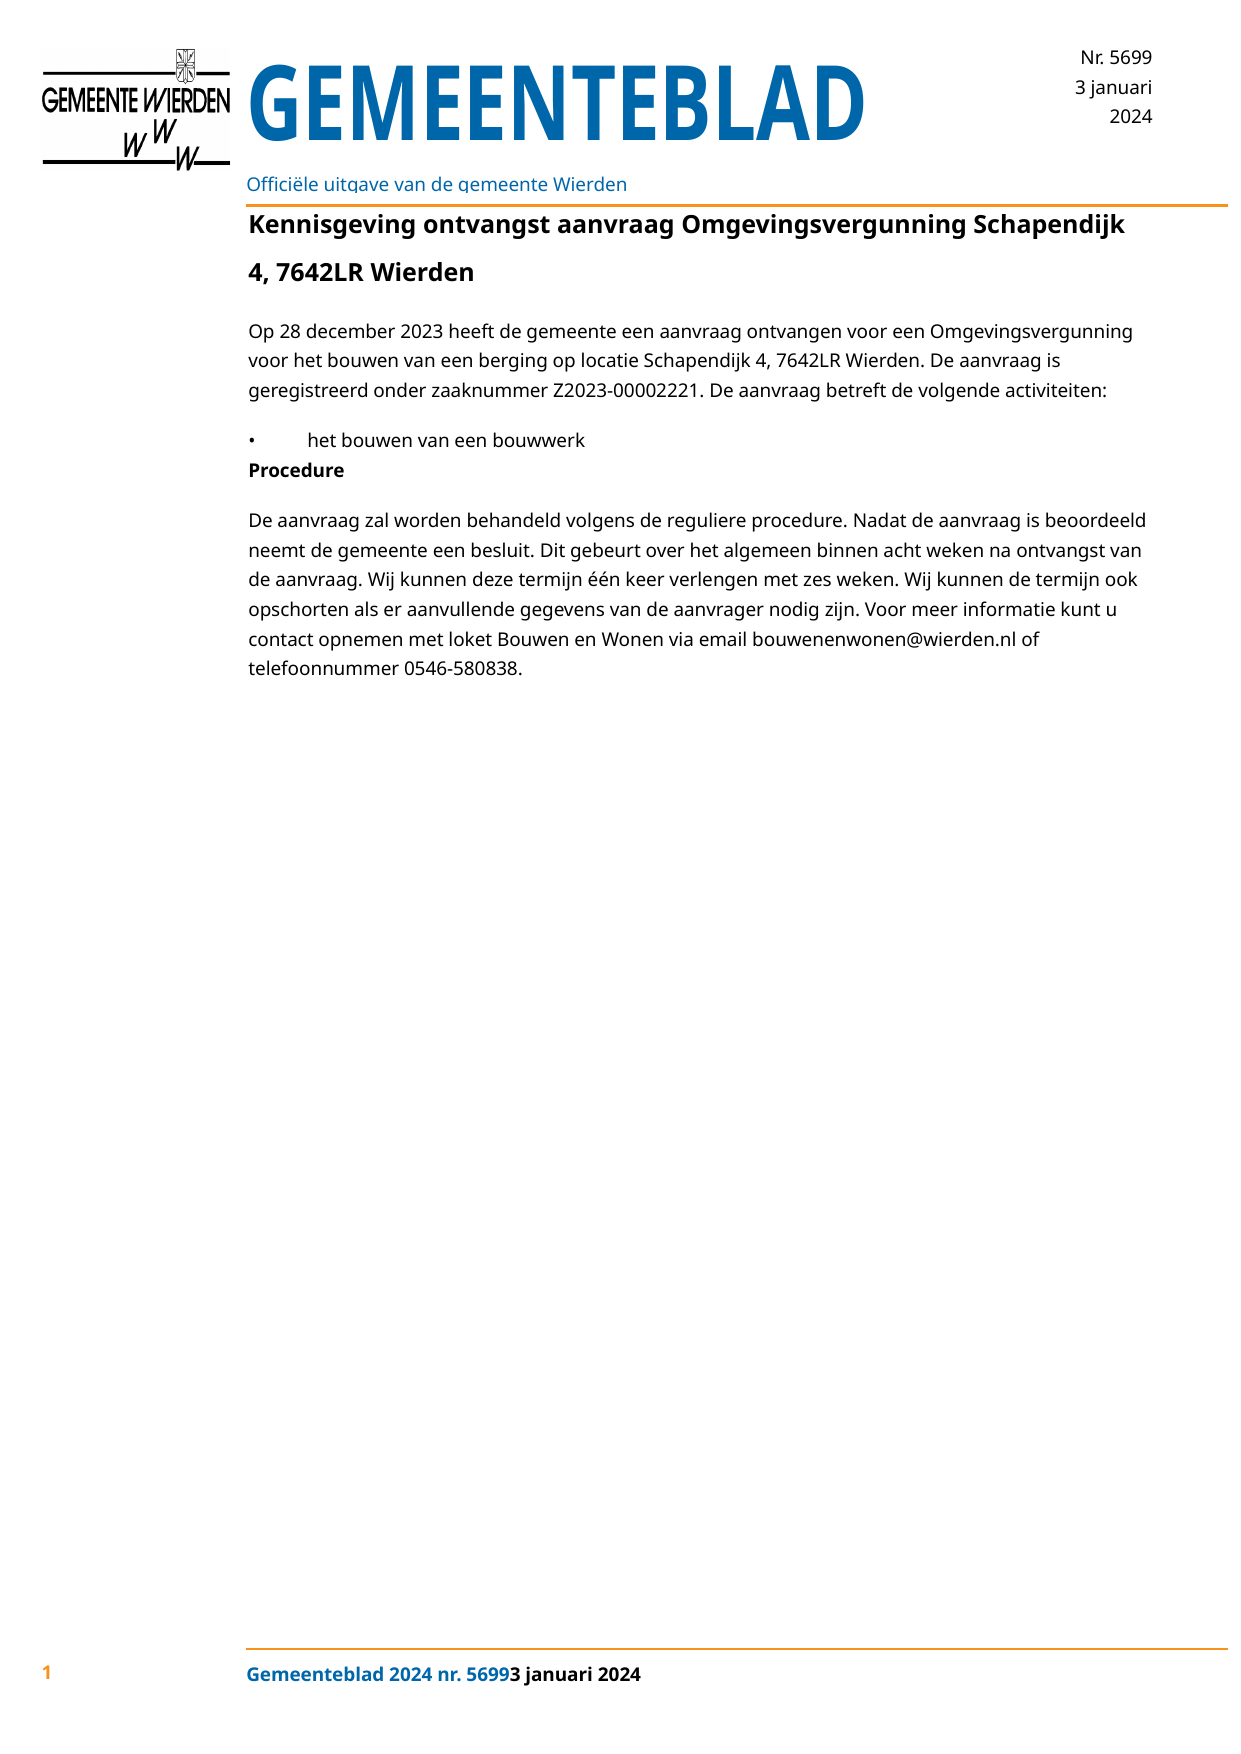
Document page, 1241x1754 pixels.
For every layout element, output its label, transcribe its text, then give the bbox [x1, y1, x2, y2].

text De aanvraag zal worden behandeld volgens de reguliere procedure. Nadat de aanvraag is beoordeeld neemt de gemeente een besluit. Dit gebeurt over het algemeen binnen acht weken na ontvangst van de aanvraag. Wij kunnen deze termijn één keer verlengen met zes weken. Wij kunnen de termijn ook opschorten als er aanvullende gegevens van de aanvrager nodig zijn. Voor meer informatie kunt u contact opnemen met loket Bouwen en Wonen via email bouwenenwonen@wierden.nl of telefoonnummer 0546-580838. [248, 507, 1152, 681]
text Op 28 december 2023 heeft de gemeente een aanvraag ontvangen voor een Omgevingsvergunning voor het bouwen van een berging op locatie Schapendijk 4, 7642LR Wierden. De aanvraag is geregistreerd onder zaaknummer Z2023-00002221. De aanvraag betreft de volgende activiteiten: [248, 318, 1152, 403]
list het bouwen van een bouwwerk [248, 427, 1152, 453]
text Procedure [248, 457, 1152, 483]
text Kennisgeving ontvangst aanvraag Omgevingsvergunning Schapendijk 4, 7642LR Wierden [248, 207, 1152, 288]
picture [41, 47, 231, 172]
